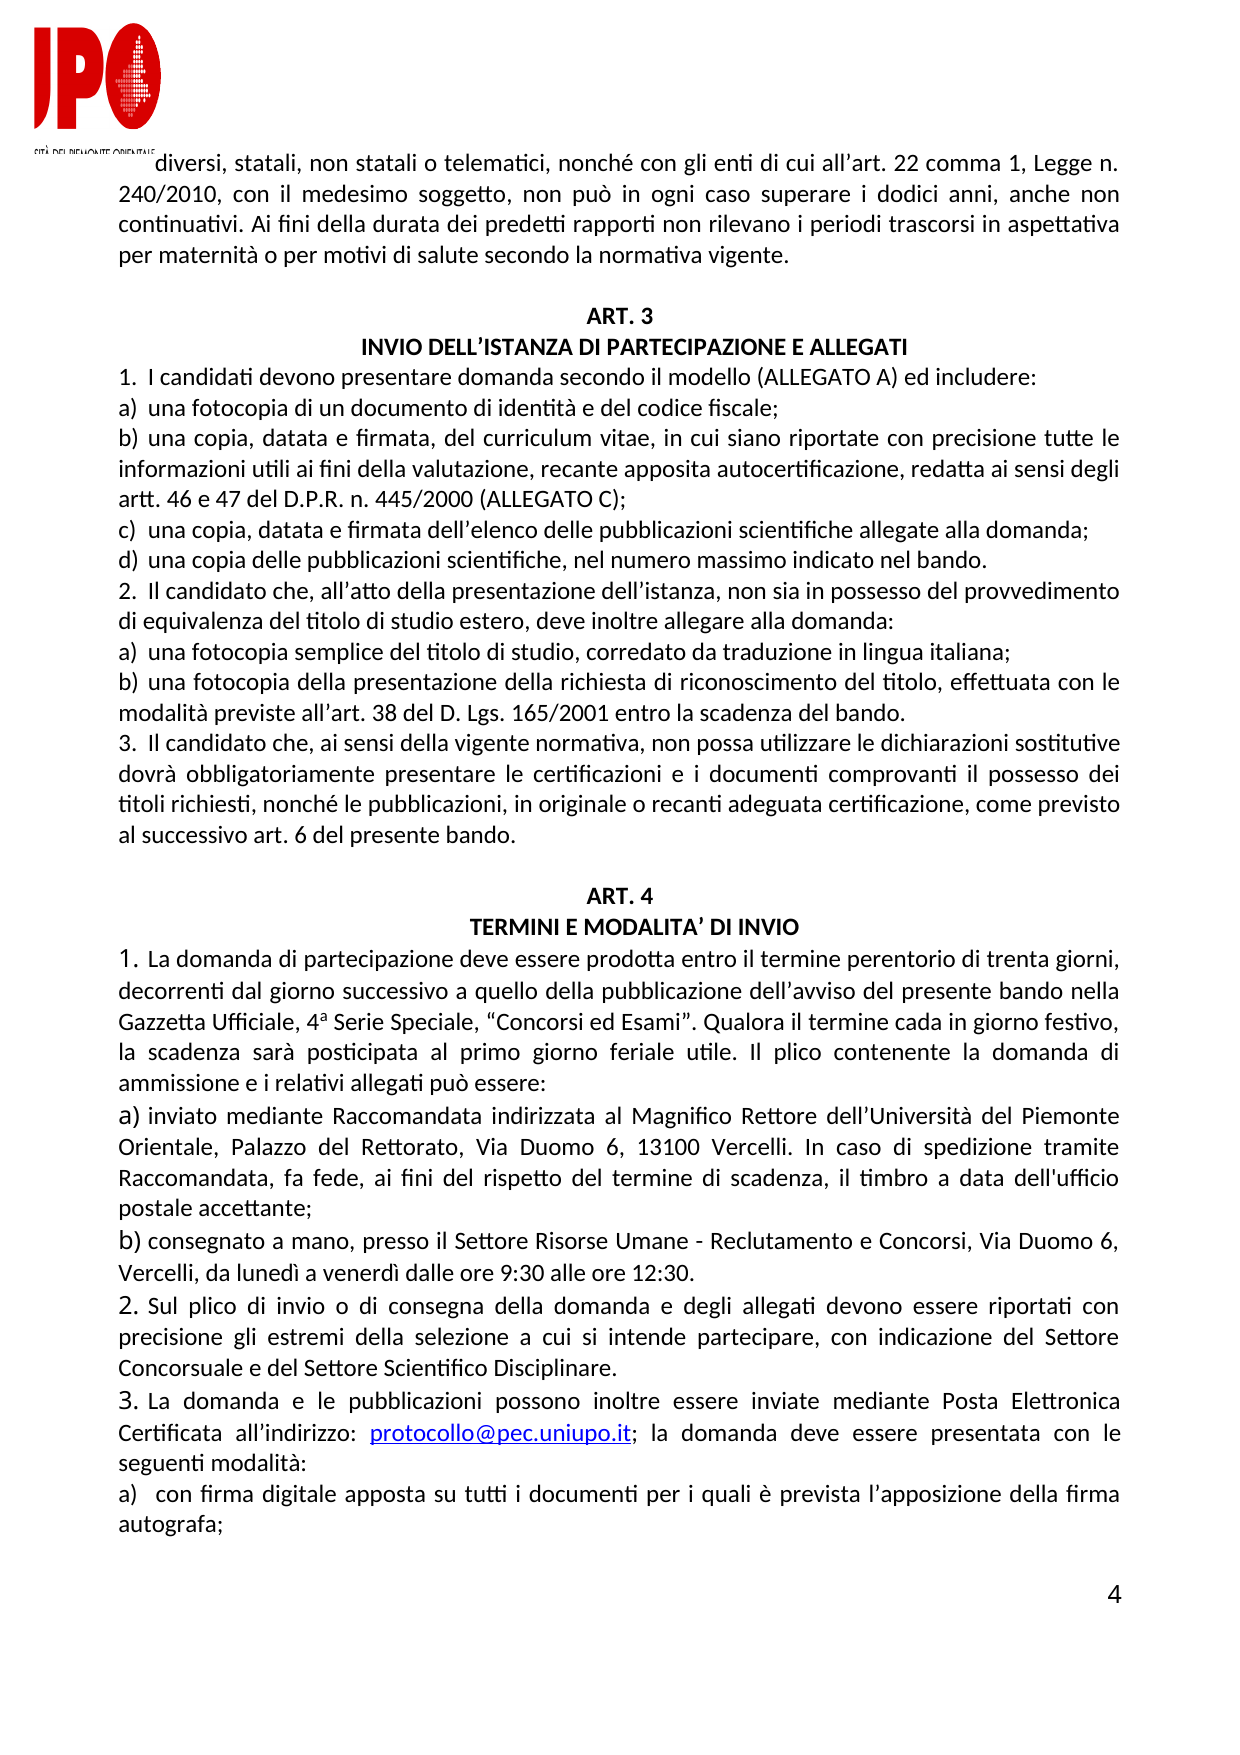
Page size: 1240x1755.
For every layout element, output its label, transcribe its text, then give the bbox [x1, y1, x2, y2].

list consegnato a mano, presso il Settore Risorse Umane - Reclutamento e Concorsi, Via Duomo 6, Vercelli, da lunedì a venerdì dalle ore 9:30 alle ore 12:30. [118, 1223, 1121, 1287]
list La domanda e le pubblicazioni possono inoltre essere inviate mediante Posta Elettronica Certificata all’indirizzo: protocollo@pec.uniupo.it; la domanda deve essere presentata con le seguenti modalità: [118, 1383, 1121, 1478]
list una copia delle pubblicazioni scientifiche, nel numero massimo indicato nel bando. [118, 544, 1121, 575]
list Sul plico di invio o di consegna della domanda e degli allegati devono essere riportati con precisione gli estremi della selezione a cui si intende partecipare, con indicazione del Settore Concorsuale e del Settore Scientifico Disciplinare. [118, 1287, 1121, 1383]
list una fotocopia di un documento di identità e del codice fiscale; [118, 392, 1121, 422]
list Il candidato che, all’atto della presentazione dell’istanza, non sia in possesso del provvedimento di equivalenza del titolo di studio estero, deve inoltre allegare alla domanda: [118, 575, 1121, 636]
list con firma digitale apposta su tutti i documenti per i quali è prevista l’apposizione della firma autografa; [118, 1478, 1121, 1539]
list una copia, datata e firmata, del curriculum vitae, in cui siano riportate con precisione tutte le informazioni utili ai fini della valutazione, recante apposita autocertificazione, redatta ai sensi degli artt. 46 e 47 del D.P.R. n. 445/2000 (ALLEGATO C); [118, 422, 1121, 514]
list Il candidato che, ai sensi della vigente normativa, non possa utilizzare le dichiarazioni sostitutive dovrà obbligatoriamente presentare le certificazioni e i documenti comprovanti il possesso dei titoli richiesti, nonché le pubblicazioni, in originale o recanti adeguata certificazione, come previsto al successivo art. 6 del presente bando. [118, 727, 1121, 849]
text ART. 3 [118, 300, 1121, 331]
list diversi, statali, non statali o telematici, nonché con gli enti di cui all’art. 22 comma 1, Legge n. 240/2010, con il medesimo soggetto, non può in ogni caso superare i dodici anni, anche non continuativi. Ai fini della durata dei predetti rapporti non rilevano i periodi trascorsi in aspettativa per maternità o per motivi di salute secondo la normativa vigente. [118, 148, 1121, 270]
list una copia, datata e firmata dell’elenco delle pubblicazioni scientifiche allegate alla domanda; [118, 514, 1121, 544]
list una fotocopia della presentazione della richiesta di riconoscimento del titolo, effettuata con le modalità previste all’art. 38 del D. Lgs. 165/2001 entro la scadenza del bando. [118, 666, 1121, 727]
text INVIO DELL’ISTANZA DI PARTECIPAZIONE E ALLEGATI [118, 331, 1121, 361]
text ART. 4 [118, 880, 1121, 911]
text TERMINI E MODALITA’ DI INVIO [118, 911, 1121, 941]
list I candidati devono presentare domanda secondo il modello (ALLEGATO A) ed includere: [118, 361, 1121, 392]
list inviato mediante Raccomandata indirizzata al Magnifico Rettore dell’Università del Piemonte Orientale, Palazzo del Rettorato, Via Duomo 6, 13100 Vercelli. In caso di spedizione tramite Raccomandata, fa fede, ai fini del rispetto del termine di scadenza, il timbro a data dell'ufficio postale accettante; [118, 1097, 1121, 1223]
list una fotocopia semplice del titolo di studio, corredato da traduzione in lingua italiana; [118, 636, 1121, 666]
list La domanda di partecipazione deve essere prodotta entro il termine perentorio di trenta giorni, decorrenti dal giorno successivo a quello della pubblicazione dell’avviso del presente bando nella Gazzetta Ufficiale, 4a Serie Speciale, “Concorsi ed Esami”. Qualora il termine cada in giorno festivo, la scadenza sarà posticipata al primo giorno feriale utile. Il plico contenente la domanda di ammissione e i relativi allegati può essere: [118, 941, 1121, 1097]
